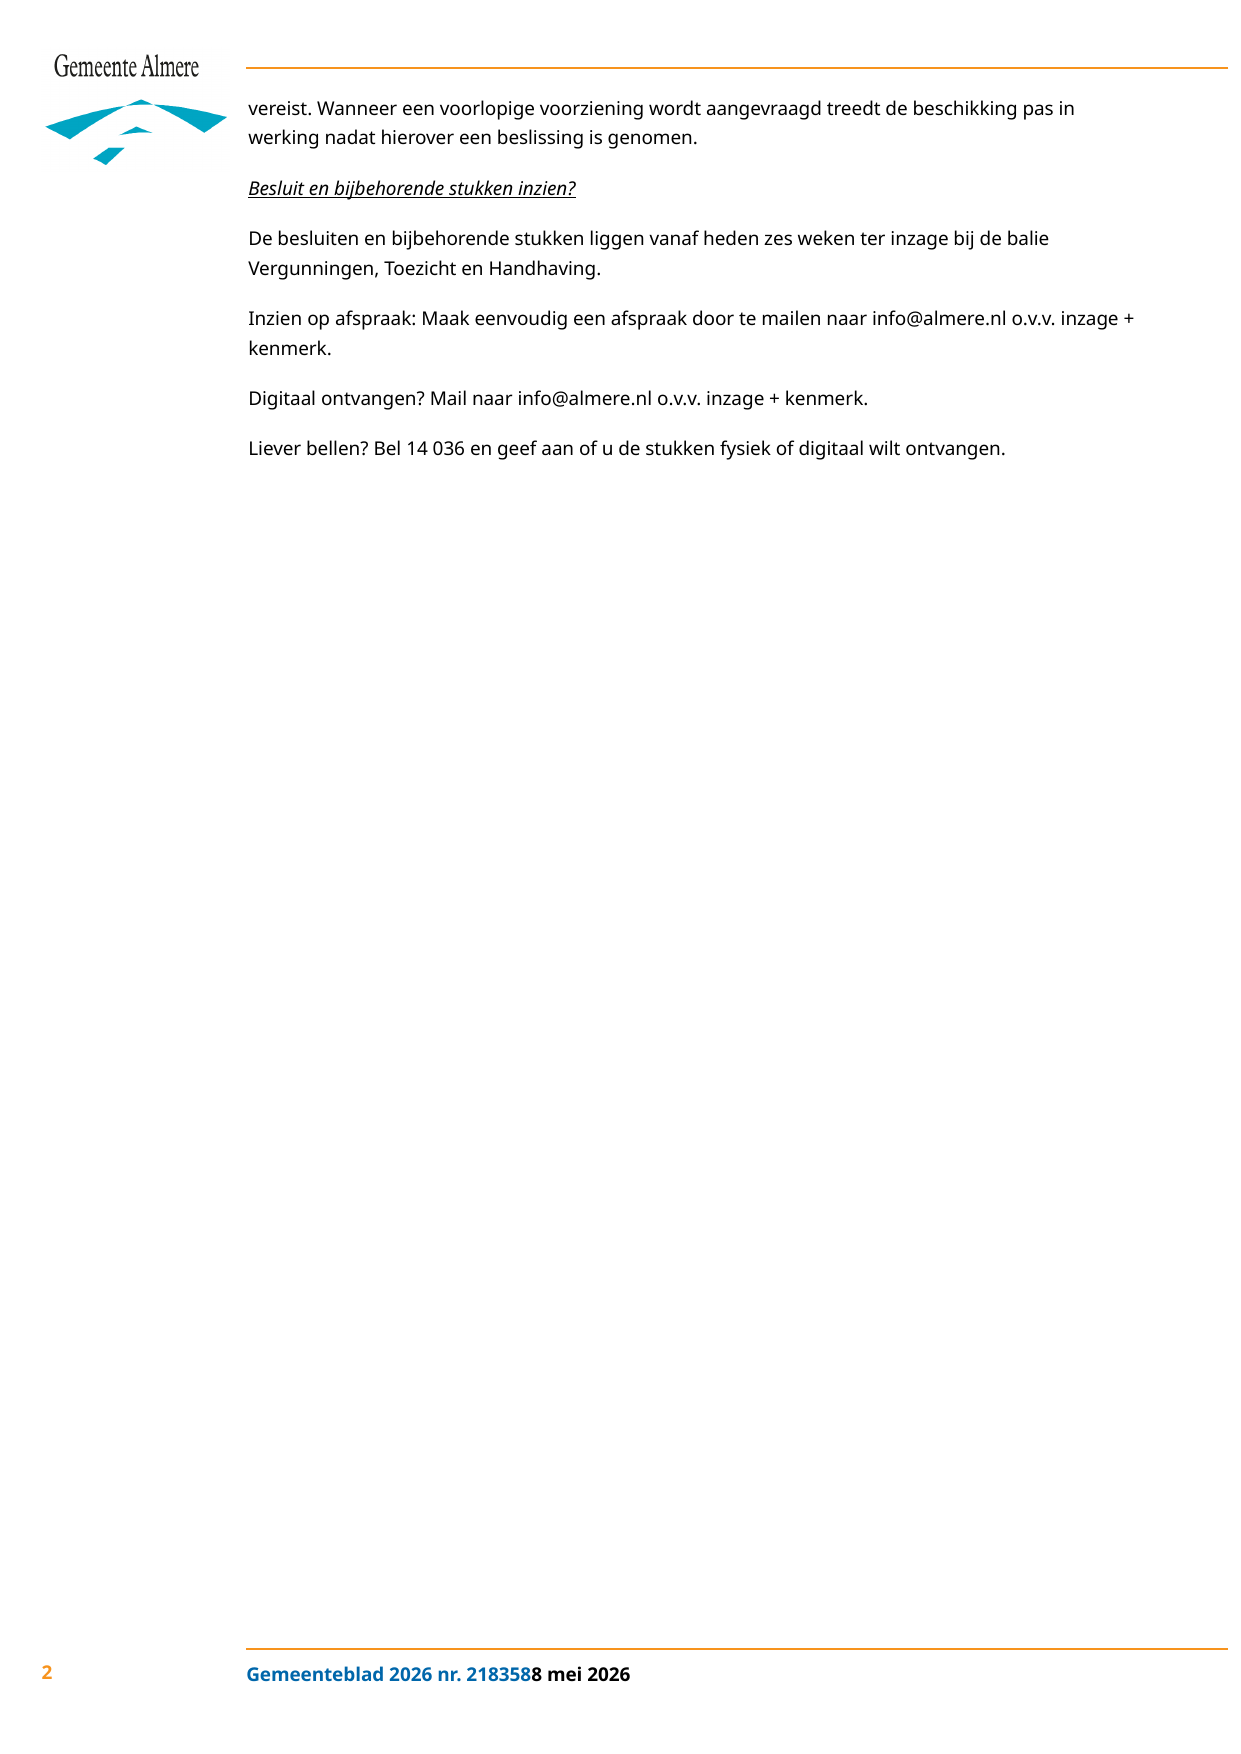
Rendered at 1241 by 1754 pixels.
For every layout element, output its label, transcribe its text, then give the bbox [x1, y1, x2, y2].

text vereist. Wanneer een voorlopige voorziening wordt aangevraagd treedt de beschikking pas in werking nadat hierover een beslissing is genomen. [248, 95, 1152, 150]
text Besluit en bijbehorende stukken inzien? [248, 175, 1152, 201]
picture [41, 47, 231, 172]
text Digitaal ontvangen? Mail naar info@almere.nl o.v.v. inzage + kenmerk. [248, 385, 1152, 411]
text Inzien op afspraak: Maak eenvoudig een afspraak door te mailen naar info@almere.nl o.v.v. inzage + kenmerk. [248, 305, 1152, 361]
text De besluiten en bijbehorende stukken liggen vanaf heden zes weken ter inzage bij de balie Vergunningen, Toezicht en Handhaving. [248, 225, 1152, 281]
text Liever bellen? Bel 14 036 en geef aan of u de stukken fysiek of digitaal wilt ontvangen. [248, 436, 1152, 461]
